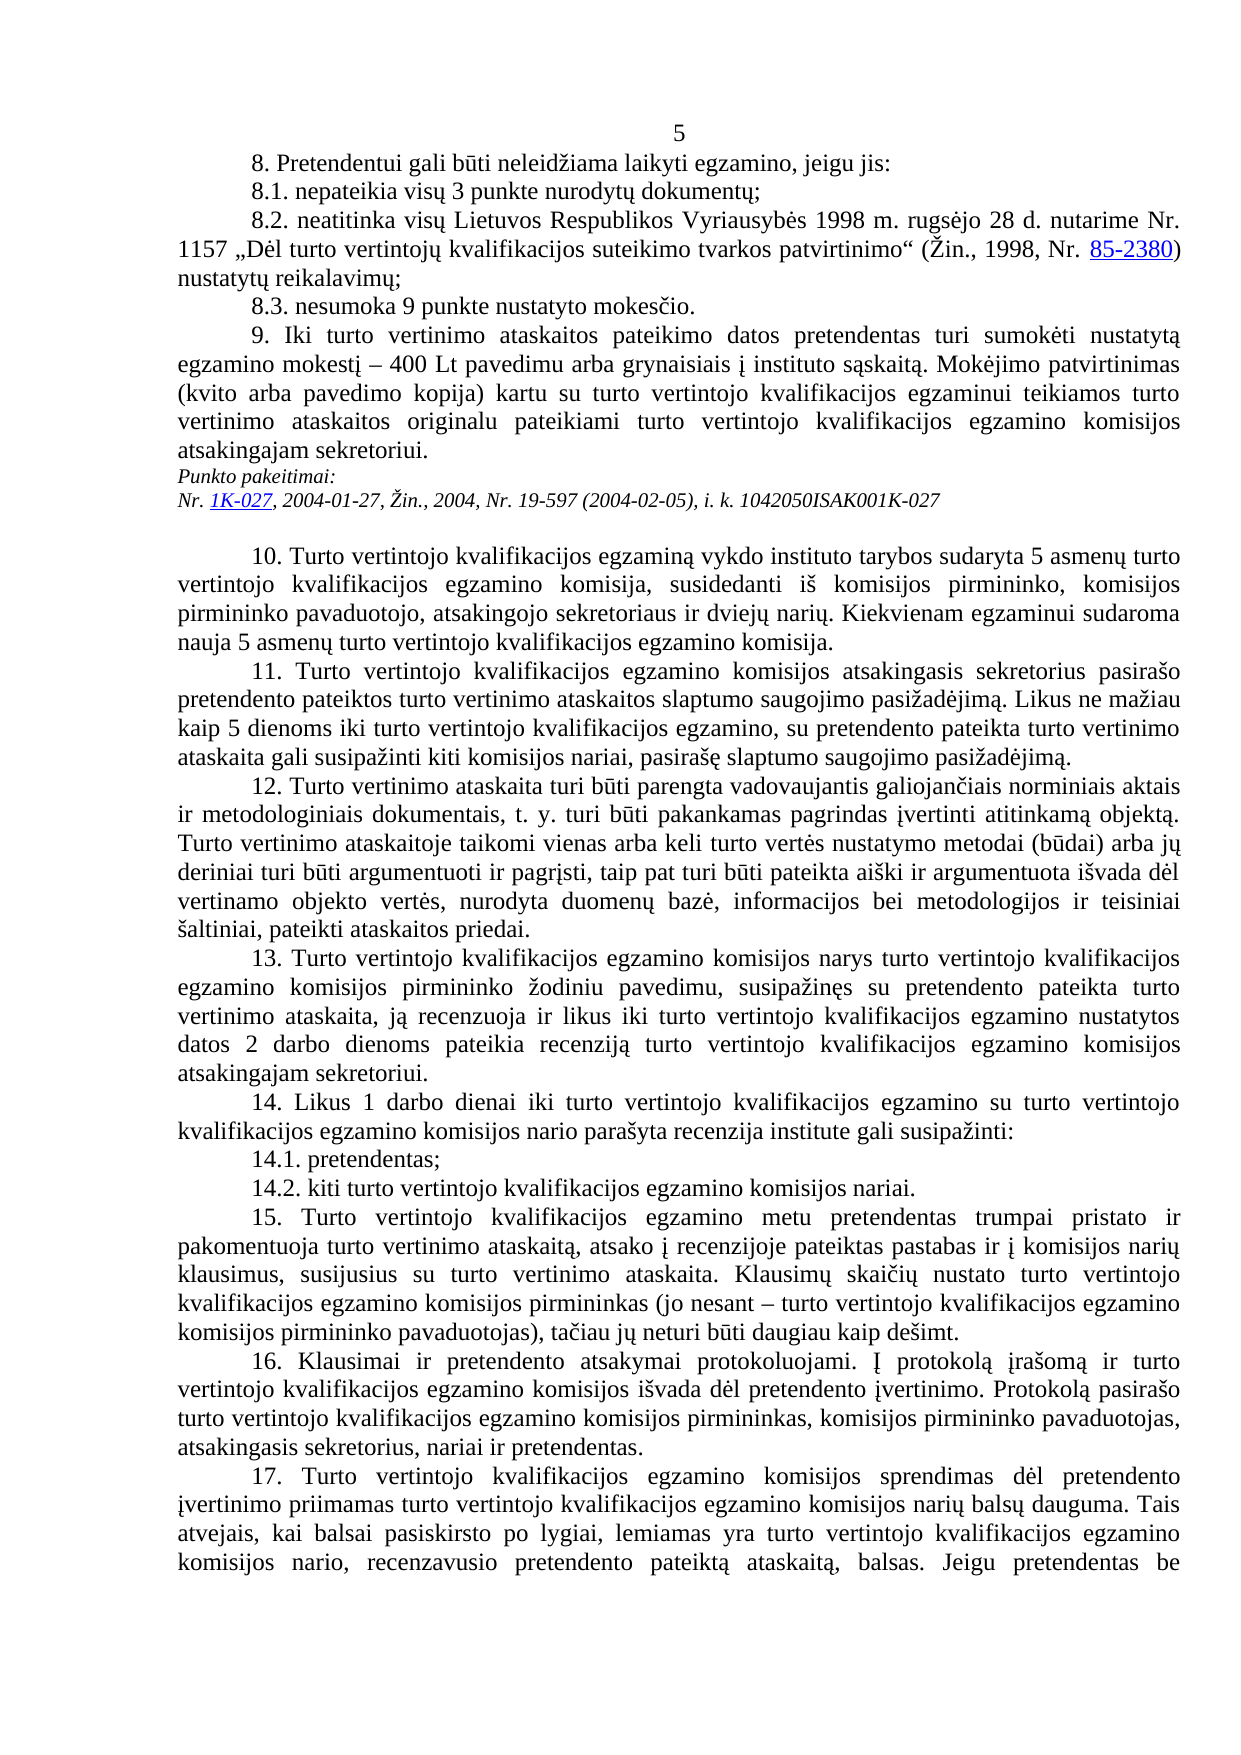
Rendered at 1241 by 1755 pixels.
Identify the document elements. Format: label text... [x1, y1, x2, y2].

text 14.2. kiti turto vertintojo kvalifikacijos egzamino komisijos nariai. [177, 1173, 1181, 1202]
text 11. Turto vertintojo kvalifikacijos egzamino komisijos atsakingasis sekretorius pasirašo pretendento pateiktos turto vertinimo ataskaitos slaptumo saugojimo pasižadėjimą. Likus ne mažiau kaip 5 dienoms iki turto vertintojo kvalifikacijos egzamino, su pretendento pateikta turto vertinimo ataskaita gali susipažinti kiti komisijos nariai, pasirašę slaptumo saugojimo pasižadėjimą. [177, 656, 1181, 771]
text 14. Likus 1 darbo dienai iki turto vertintojo kvalifikacijos egzamino su turto vertintojo kvalifikacijos egzamino komisijos nario parašyta recenzija institute gali susipažinti: [177, 1087, 1181, 1144]
text 16. Klausimai ir pretendento atsakymai protokoluojami. Į protokolą įrašomą ir turto vertintojo kvalifikacijos egzamino komisijos išvada dėl pretendento įvertinimo. Protokolą pasirašo turto vertintojo kvalifikacijos egzamino komisijos pirmininkas, komisijos pirmininko pavaduotojas, atsakingasis sekretorius, nariai ir pretendentas. [177, 1346, 1181, 1461]
text 8.3. nesumoka 9 punkte nustatyto mokesčio. [177, 291, 1181, 320]
text Nr. 1K-027, 2004-01-27, Žin., 2004, Nr. 19-597 (2004-02-05), i. k. 1042050ISAK001K-027 [177, 488, 1181, 512]
text 12. Turto vertinimo ataskaita turi būti parengta vadovaujantis galiojančiais norminiais aktais ir metodologiniais dokumentais, t. y. turi būti pakankamas pagrindas įvertinti atitinkamą objektą. Turto vertinimo ataskaitoje taikomi vienas arba keli turto vertės nustatymo metodai (būdai) arba jų deriniai turi būti argumentuoti ir pagrįsti, taip pat turi būti pateikta aiški ir argumentuota išvada dėl vertinamo objekto vertės, nurodyta duomenų bazė, informacijos bei metodologijos ir teisiniai šaltiniai, pateikti ataskaitos priedai. [177, 771, 1181, 943]
text 10. Turto vertintojo kvalifikacijos egzaminą vykdo instituto tarybos sudaryta 5 asmenų turto vertintojo kvalifikacijos egzamino komisija, susidedanti iš komisijos pirmininko, komisijos pirmininko pavaduotojo, atsakingojo sekretoriaus ir dviejų narių. Kiekvienam egzaminui sudaroma nauja 5 asmenų turto vertintojo kvalifikacijos egzamino komisija. [177, 541, 1181, 656]
text 14.1. pretendentas; [177, 1144, 1181, 1173]
text 13. Turto vertintojo kvalifikacijos egzamino komisijos narys turto vertintojo kvalifikacijos egzamino komisijos pirmininko žodiniu pavedimu, susipažinęs su pretendento pateikta turto vertinimo ataskaita, ją recenzuoja ir likus iki turto vertintojo kvalifikacijos egzamino nustatytos datos 2 darbo dienoms pateikia recenziją turto vertintojo kvalifikacijos egzamino komisijos atsakingajam sekretoriui. [177, 943, 1181, 1087]
text Punkto pakeitimai: [177, 464, 1181, 488]
text 9. Iki turto vertinimo ataskaitos pateikimo datos pretendentas turi sumokėti nustatytą egzamino mokestį – 400 Lt pavedimu arba grynaisiais į instituto sąskaitą. Mokėjimo patvirtinimas (kvito arba pavedimo kopija) kartu su turto vertintojo kvalifikacijos egzaminui teikiamos turto vertinimo ataskaitos originalu pateikiami turto vertintojo kvalifikacijos egzamino komisijos atsakingajam sekretoriui. [177, 320, 1181, 464]
text 8.2. neatitinka visų Lietuvos Respublikos Vyriausybės 1998 m. rugsėjo 28 d. nutarime Nr. 1157 „Dėl turto vertintojų kvalifikacijos suteikimo tvarkos patvirtinimo“ (Žin., 1998, Nr. 85-2380) nustatytų reikalavimų; [177, 205, 1181, 291]
text 17. Turto vertintojo kvalifikacijos egzamino komisijos sprendimas dėl pretendento įvertinimo priimamas turto vertintojo kvalifikacijos egzamino komisijos narių balsų dauguma. Tais atvejais, kai balsai pasiskirsto po lygiai, lemiamas yra turto vertintojo kvalifikacijos egzamino komisijos nario, recenzavusio pretendento pateiktą ataskaitą, balsas. Jeigu pretendentas be [177, 1461, 1181, 1576]
text 8.1. nepateikia visų 3 punkte nurodytų dokumentų; [177, 176, 1181, 205]
text 8. Pretendentui gali būti neleidžiama laikyti egzamino, jeigu jis: [177, 148, 1181, 176]
text 15. Turto vertintojo kvalifikacijos egzamino metu pretendentas trumpai pristato ir pakomentuoja turto vertinimo ataskaitą, atsako į recenzijoje pateiktas pastabas ir į komisijos narių klausimus, susijusius su turto vertinimo ataskaita. Klausimų skaičių nustato turto vertintojo kvalifikacijos egzamino komisijos pirmininkas (jo nesant – turto vertintojo kvalifikacijos egzamino komisijos pirmininko pavaduotojas), tačiau jų neturi būti daugiau kaip dešimt. [177, 1202, 1181, 1346]
